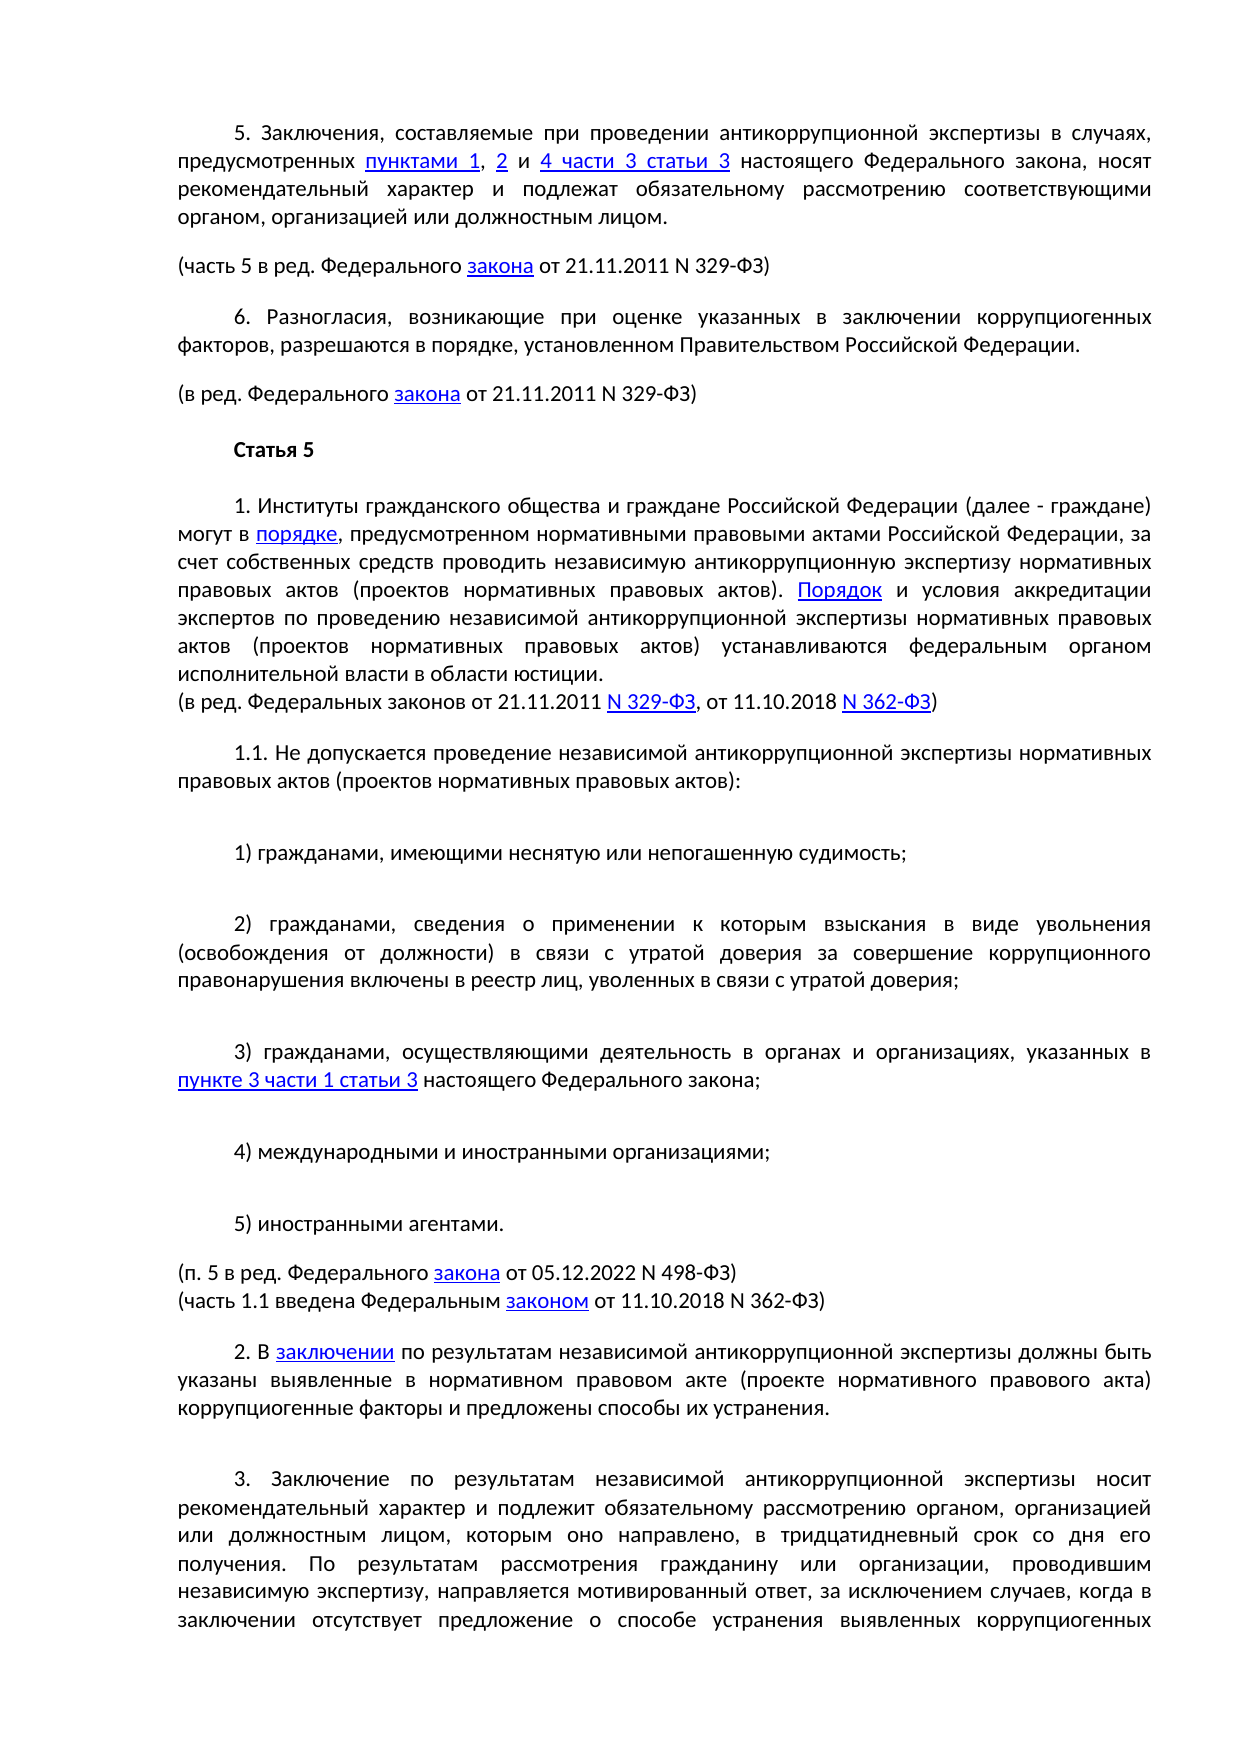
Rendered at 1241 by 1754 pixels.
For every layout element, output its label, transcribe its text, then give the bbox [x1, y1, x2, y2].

text 5) иностранными агентами. [177, 1209, 1152, 1237]
text (в ред. Федерального закона от 21.11.2011 N 329-ФЗ) [177, 379, 1152, 407]
text 1. Институты гражданского общества и граждане Российской Федерации (далее - граждане) могут в порядке, предусмотренном нормативными правовыми актами Российской Федерации, за счет собственных средств проводить независимую антикоррупционную экспертизу нормативных правовых актов (проектов нормативных правовых актов). Порядок и условия аккредитации экспертов по проведению независимой антикоррупционной экспертизы нормативных правовых актов (проектов нормативных правовых актов) устанавливаются федеральным органом исполнительной власти в области юстиции. [177, 491, 1152, 687]
text (часть 1.1 введена Федеральным законом от 11.10.2018 N 362-ФЗ) [177, 1286, 1152, 1314]
text (п. 5 в ред. Федерального закона от 05.12.2022 N 498-ФЗ) [177, 1258, 1152, 1286]
text 4) международными и иностранными организациями; [177, 1137, 1152, 1165]
title Статья 5 [177, 435, 1152, 463]
text (в ред. Федеральных законов от 21.11.2011 N 329-ФЗ, от 11.10.2018 N 362-ФЗ) [177, 687, 1152, 715]
text (часть 5 в ред. Федерального закона от 21.11.2011 N 329-ФЗ) [177, 251, 1152, 279]
text 3. Заключение по результатам независимой антикоррупционной экспертизы носит рекомендательный характер и подлежит обязательному рассмотрению органом, организацией или должностным лицом, которым оно направлено, в тридцатидневный срок со дня его получения. По результатам рассмотрения гражданину или организации, проводившим независимую экспертизу, направляется мотивированный ответ, за исключением случаев, когда в заключении отсутствует предложение о способе устранения выявленных коррупциогенных [177, 1464, 1152, 1633]
text 6. Разногласия, возникающие при оценке указанных в заключении коррупциогенных факторов, разрешаются в порядке, установленном Правительством Российской Федерации. [177, 302, 1152, 358]
text 2) гражданами, сведения о применении к которым взыскания в виде увольнения (освобождения от должности) в связи с утратой доверия за совершение коррупционного правонарушения включены в реестр лиц, уволенных в связи с утратой доверия; [177, 909, 1152, 994]
text 1.1. Не допускается проведение независимой антикоррупционной экспертизы нормативных правовых актов (проектов нормативных правовых актов): [177, 738, 1152, 794]
text 1) гражданами, имеющими неснятую или непогашенную судимость; [177, 838, 1152, 866]
text 5. Заключения, составляемые при проведении антикоррупционной экспертизы в случаях, предусмотренных пунктами 1, 2 и 4 части 3 статьи 3 настоящего Федерального закона, носят рекомендательный характер и подлежат обязательному рассмотрению соответствующими органом, организацией или должностным лицом. [177, 118, 1152, 230]
text 3) гражданами, осуществляющими деятельность в органах и организациях, указанных в пункте 3 части 1 статьи 3 настоящего Федерального закона; [177, 1037, 1152, 1093]
text 2. В заключении по результатам независимой антикоррупционной экспертизы должны быть указаны выявленные в нормативном правовом акте (проекте нормативного правового акта) коррупциогенные факторы и предложены способы их устранения. [177, 1337, 1152, 1421]
